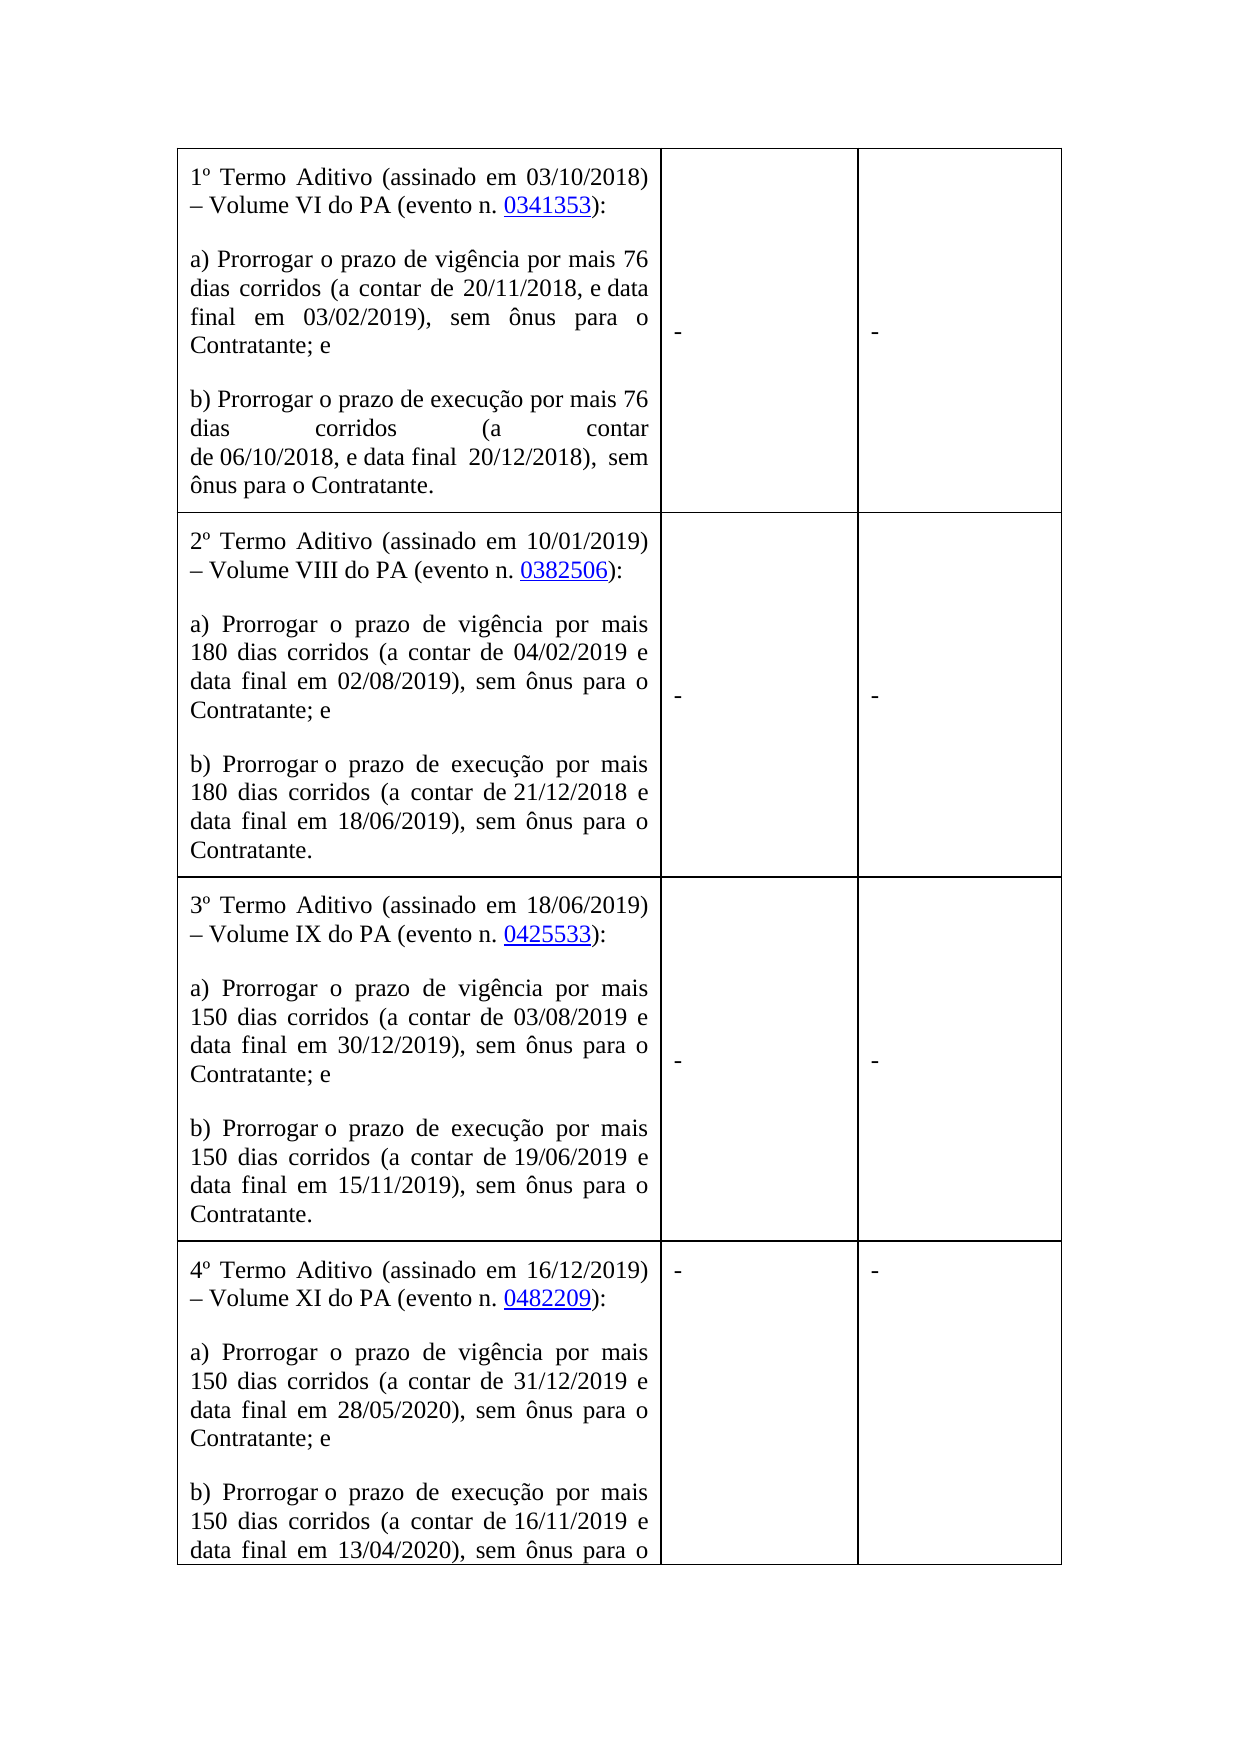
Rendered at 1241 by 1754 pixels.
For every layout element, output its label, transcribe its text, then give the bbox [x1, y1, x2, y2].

table_cell 4º Termo Aditivo (assinado em 16/12/2019) – Volume XI do PA (evento n. 0482209): a) Prorrogar o prazo de vigência por mais 150 dias corridos (a contar de 31/12/2019 e data final em 28/05/2020), sem ônus para o Contratante; e b) Prorrogar o prazo de execução por mais 150 dias corridos (a contar de 16/11/2019 e data final em 13/04/2020), sem ônus para o [178, 1242, 660, 1563]
table_cell 2º Termo Aditivo (assinado em 10/01/2019) – Volume VIII do PA (evento n. 0382506): a) Prorrogar o prazo de vigência por mais 180 dias corridos (a contar de 04/02/2019 e data final em 02/08/2019), sem ônus para o Contratante; e b) Prorrogar o prazo de execução por mais 180 dias corridos (a contar de 21/12/2018 e data final em 18/06/2019), sem ônus para o Contratante. [178, 513, 660, 876]
table_cell - [662, 1242, 857, 1563]
table_cell - [662, 513, 857, 876]
table_cell - [662, 878, 857, 1240]
table_cell 3º Termo Aditivo (assinado em 18/06/2019) – Volume IX do PA (evento n. 0425533): a) Prorrogar o prazo de vigência por mais 150 dias corridos (a contar de 03/08/2019 e data final em 30/12/2019), sem ônus para o Contratante; e b) Prorrogar o prazo de execução por mais 150 dias corridos (a contar de 19/06/2019 e data final em 15/11/2019), sem ônus para o Contratante. [178, 878, 660, 1240]
table_cell - [859, 149, 1061, 512]
table_cell 1º Termo Aditivo (assinado em 03/10/2018) – Volume VI do PA (evento n. 0341353): a) Prorrogar o prazo de vigência por mais 76 dias corridos (a contar de 20/11/2018, e data final em 03/02/2019), sem ônus para o Contratante; e b) Prorrogar o prazo de execução por mais 76 dias corridos (a contar de 06/10/2018, e data final 20/12/2018), sem ônus para o Contratante. [178, 149, 660, 512]
table_cell - [859, 513, 1061, 876]
table_cell - [662, 149, 857, 512]
table_cell - [859, 878, 1061, 1240]
table_cell - [859, 1242, 1061, 1563]
